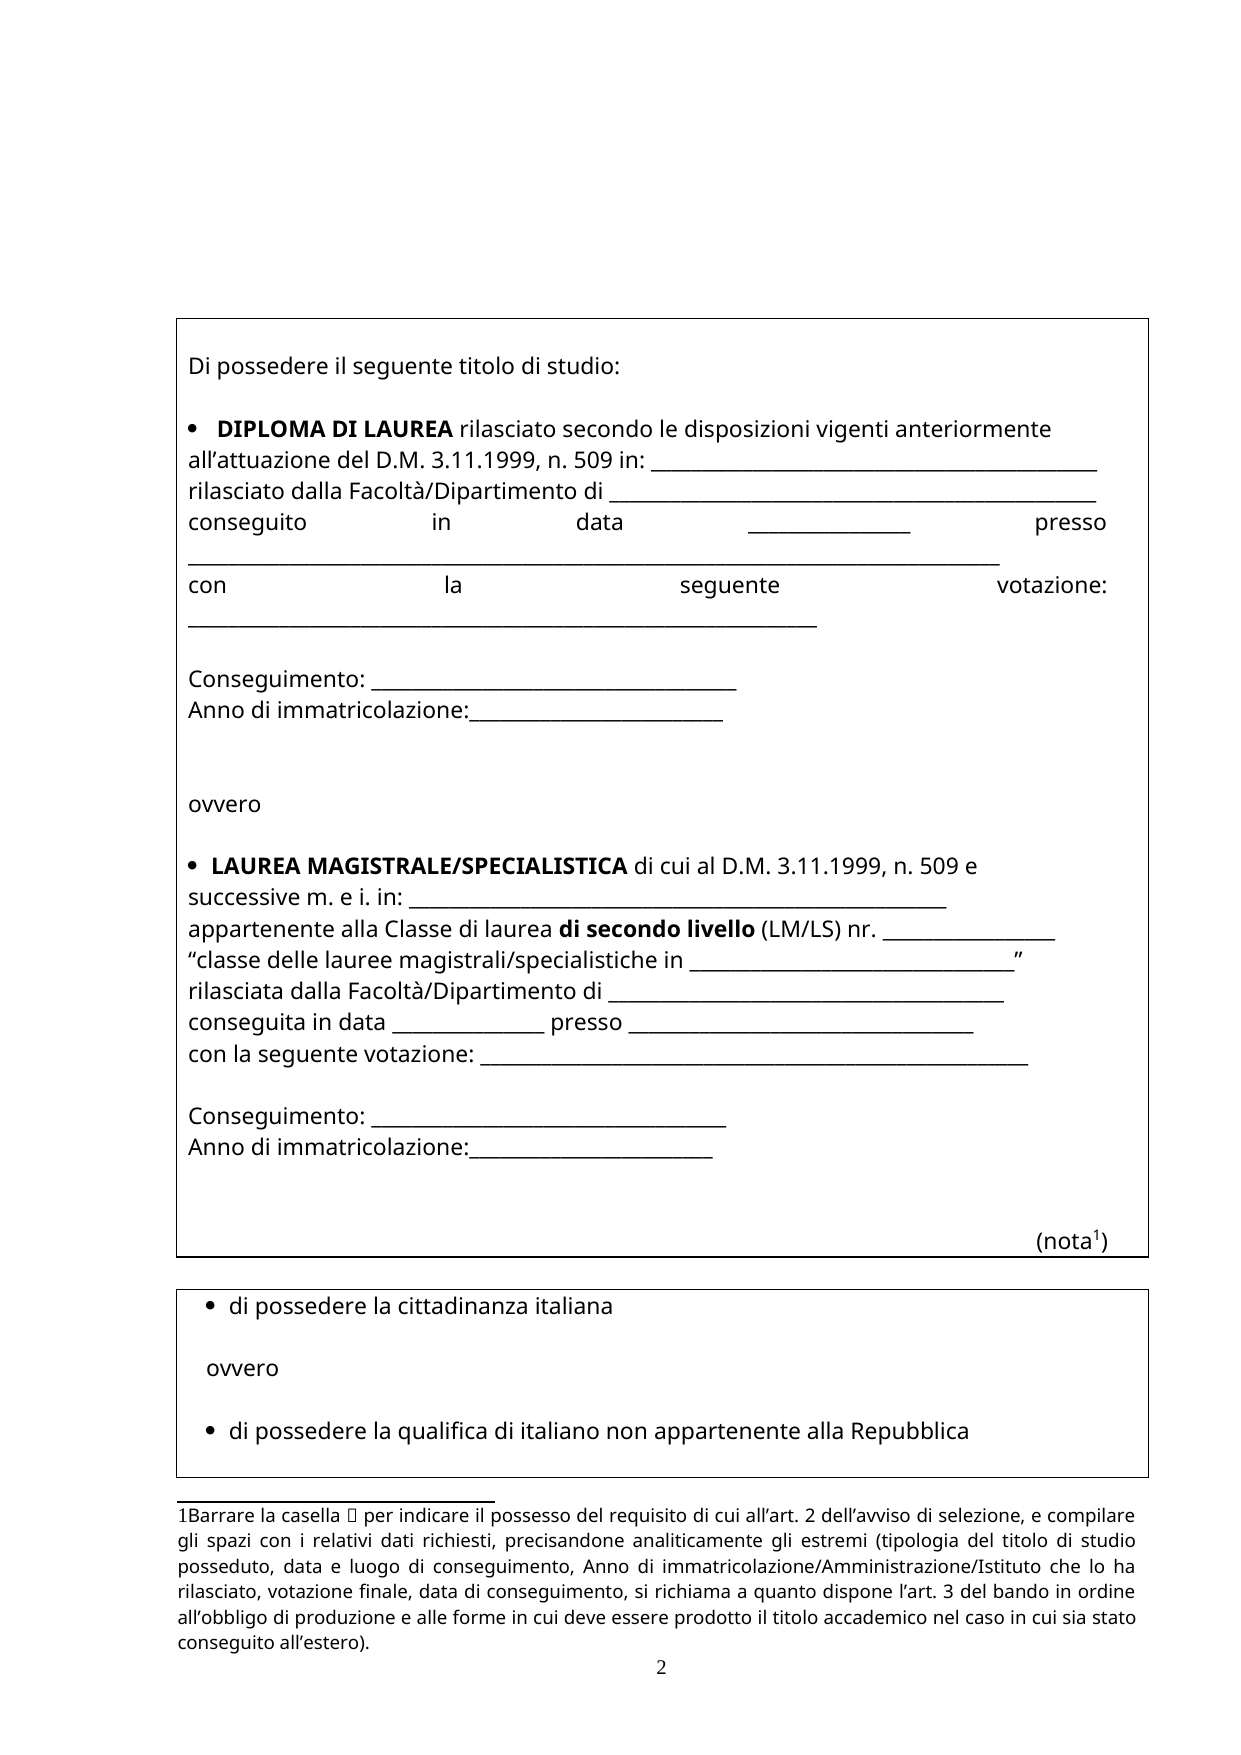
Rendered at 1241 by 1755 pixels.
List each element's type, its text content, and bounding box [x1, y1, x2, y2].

table_header Di possedere il seguente titolo di studio:  DIPLOMA DI LAUREA rilasciato secondo le disposizioni vigenti anteriormente all’attuazione del D.M. 3.11.1999, n. 509 in: ____________________________________________ rilasciato dalla Facoltà/Dipartimento di ________________________________________________ conseguito in data ________________ presso ________________________________________________________________________________ con la seguente votazione: ______________________________________________________________ Conseguimento: ____________________________________ Anno di immatricolazione:_________________________ ovvero LAUREA MAGISTRALE/SPECIALISTICA di cui al D.M. 3.11.1999, n. 509 e successive m. e i. in: _____________________________________________________ appartenente alla Classe di laurea di secondo livello (LM/LS) nr. _________________ “classe delle lauree magistrali/specialistiche in ________________________________” rilasciata dalla Facoltà/Dipartimento di _______________________________________ conseguita in data _______________ presso __________________________________ con la seguente votazione: ______________________________________________________ Conseguimento: ___________________________________ Anno di immatricolazione:________________________ (nota) [177, 319, 1148, 1256]
table_header di possedere la cittadinanza italiana ovvero di possedere la qualifica di italiano non appartenente alla Repubblica [177, 1290, 1148, 1477]
